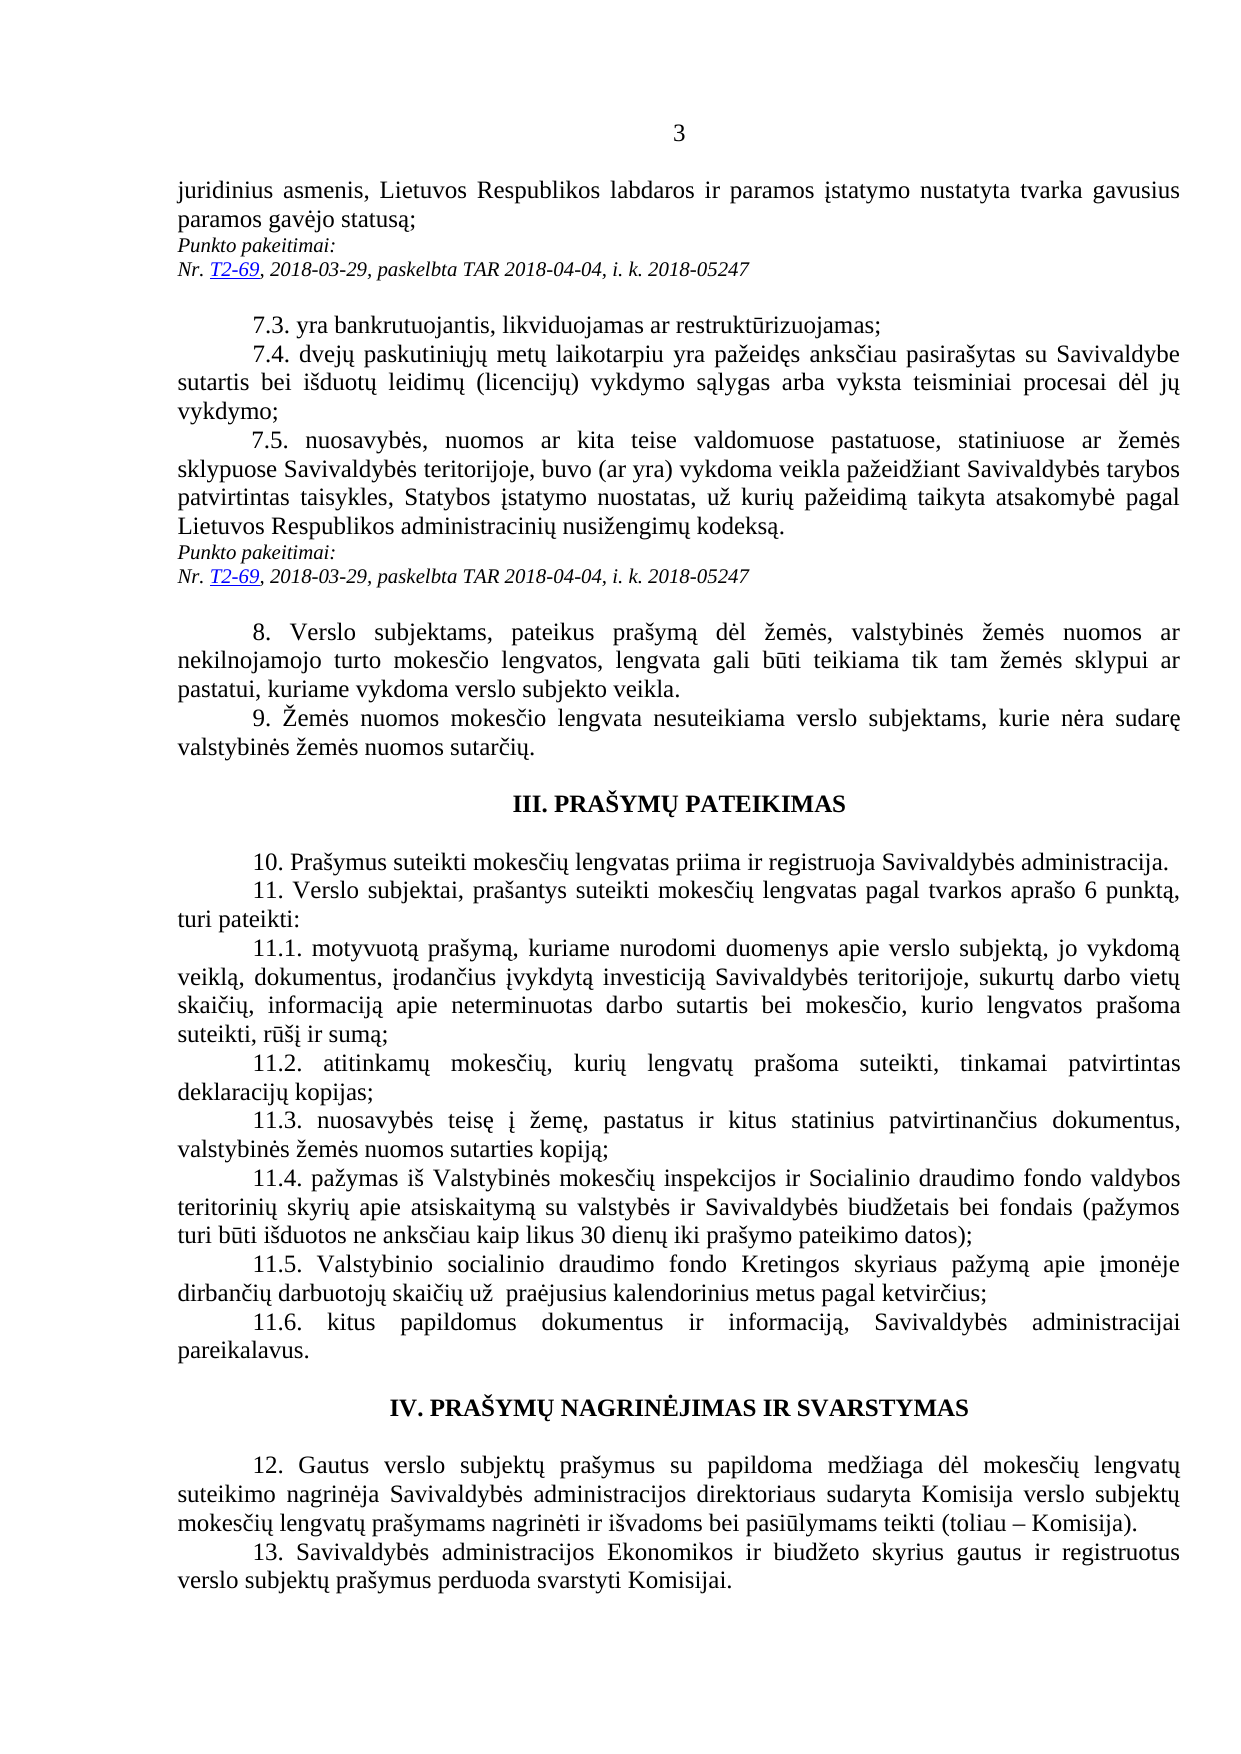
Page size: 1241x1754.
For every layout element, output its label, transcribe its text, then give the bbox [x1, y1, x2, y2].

text IV. PRAŠYMŲ NAGRINĖJIMAS IR SVARSTYMAS [177, 1393, 1181, 1422]
text 7.5. nuosavybės, nuomos ar kita teise valdomuose pastatuose, statiniuose ar žemės sklypuose Savivaldybės teritorijoje, buvo (ar yra) vykdoma veikla pažeidžiant Savivaldybės tarybos patvirtintas taisykles, Statybos įstatymo nuostatas, už kurių pažeidimą taikyta atsakomybė pagal Lietuvos Respublikos administracinių nusižengimų kodeksą. [177, 425, 1181, 540]
text Nr. T2-69, 2018-03-29, paskelbta TAR 2018-04-04, i. k. 2018-05247 [177, 564, 1181, 588]
text 7.3. yra bankrutuojantis, likviduojamas ar restruktūrizuojamas; [177, 310, 1181, 339]
text Nr. T2-69, 2018-03-29, paskelbta TAR 2018-04-04, i. k. 2018-05247 [177, 257, 1181, 281]
text 11.2. atitinkamų mokesčių, kurių lengvatų prašoma suteikti, tinkamai patvirtintas deklaracijų kopijas; [177, 1048, 1181, 1106]
text 9. Žemės nuomos mokesčio lengvata nesuteikiama verslo subjektams, kurie nėra sudarę valstybinės žemės nuomos sutarčių. [177, 703, 1181, 761]
text 11. Verslo subjektai, prašantys suteikti mokesčių lengvatas pagal tvarkos aprašo 6 punktą, turi pateikti: [177, 876, 1181, 933]
text juridinius asmenis, Lietuvos Respublikos labdaros ir paramos įstatymo nustatyta tvarka gavusius paramos gavėjo statusą; [177, 176, 1181, 233]
text III. PRAŠYMŲ PATEIKIMAS [177, 789, 1181, 818]
text 11.5. Valstybinio socialinio draudimo fondo Kretingos skyriaus pažymą apie įmonėje dirbančių darbuotojų skaičių už praėjusius kalendorinius metus pagal ketvirčius; [177, 1249, 1181, 1307]
text 8. Verslo subjektams, pateikus prašymą dėl žemės, valstybinės žemės nuomos ar nekilnojamojo turto mokesčio lengvatos, lengvata gali būti teikiama tik tam žemės sklypui ar pastatui, kuriame vykdoma verslo subjekto veikla. [177, 617, 1181, 703]
text Punkto pakeitimai: [177, 233, 1181, 257]
text Punkto pakeitimai: [177, 540, 1181, 564]
text 11.4. pažymas iš Valstybinės mokesčių inspekcijos ir Socialinio draudimo fondo valdybos teritorinių skyrių apie atsiskaitymą su valstybės ir Savivaldybės biudžetais bei fondais (pažymos turi būti išduotos ne anksčiau kaip likus 30 dienų iki prašymo pateikimo datos); [177, 1163, 1181, 1249]
text 11.3. nuosavybės teisę į žemę, pastatus ir kitus statinius patvirtinančius dokumentus, valstybinės žemės nuomos sutarties kopiją; [177, 1106, 1181, 1163]
text 13. Savivaldybės administracijos Ekonomikos ir biudžeto skyrius gautus ir registruotus verslo subjektų prašymus perduoda svarstyti Komisijai. [177, 1537, 1181, 1594]
text 11.6. kitus papildomus dokumentus ir informaciją, Savivaldybės administracijai pareikalavus. [177, 1307, 1181, 1364]
text 12. Gautus verslo subjektų prašymus su papildoma medžiaga dėl mokesčių lengvatų suteikimo nagrinėja Savivaldybės administracijos direktoriaus sudaryta Komisija verslo subjektų mokesčių lengvatų prašymams nagrinėti ir išvadoms bei pasiūlymams teikti (toliau – Komisija). [177, 1451, 1181, 1537]
text 7.4. dvejų paskutiniųjų metų laikotarpiu yra pažeidęs anksčiau pasirašytas su Savivaldybe sutartis bei išduotų leidimų (licencijų) vykdymo sąlygas arba vyksta teisminiai procesai dėl jų vykdymo; [177, 339, 1181, 425]
text 10. Prašymus suteikti mokesčių lengvatas priima ir registruoja Savivaldybės administracija. [177, 847, 1181, 876]
text 11.1. motyvuotą prašymą, kuriame nurodomi duomenys apie verslo subjektą, jo vykdomą veiklą, dokumentus, įrodančius įvykdytą investiciją Savivaldybės teritorijoje, sukurtų darbo vietų skaičių, informaciją apie neterminuotas darbo sutartis bei mokesčio, kurio lengvatos prašoma suteikti, rūšį ir sumą; [177, 933, 1181, 1048]
